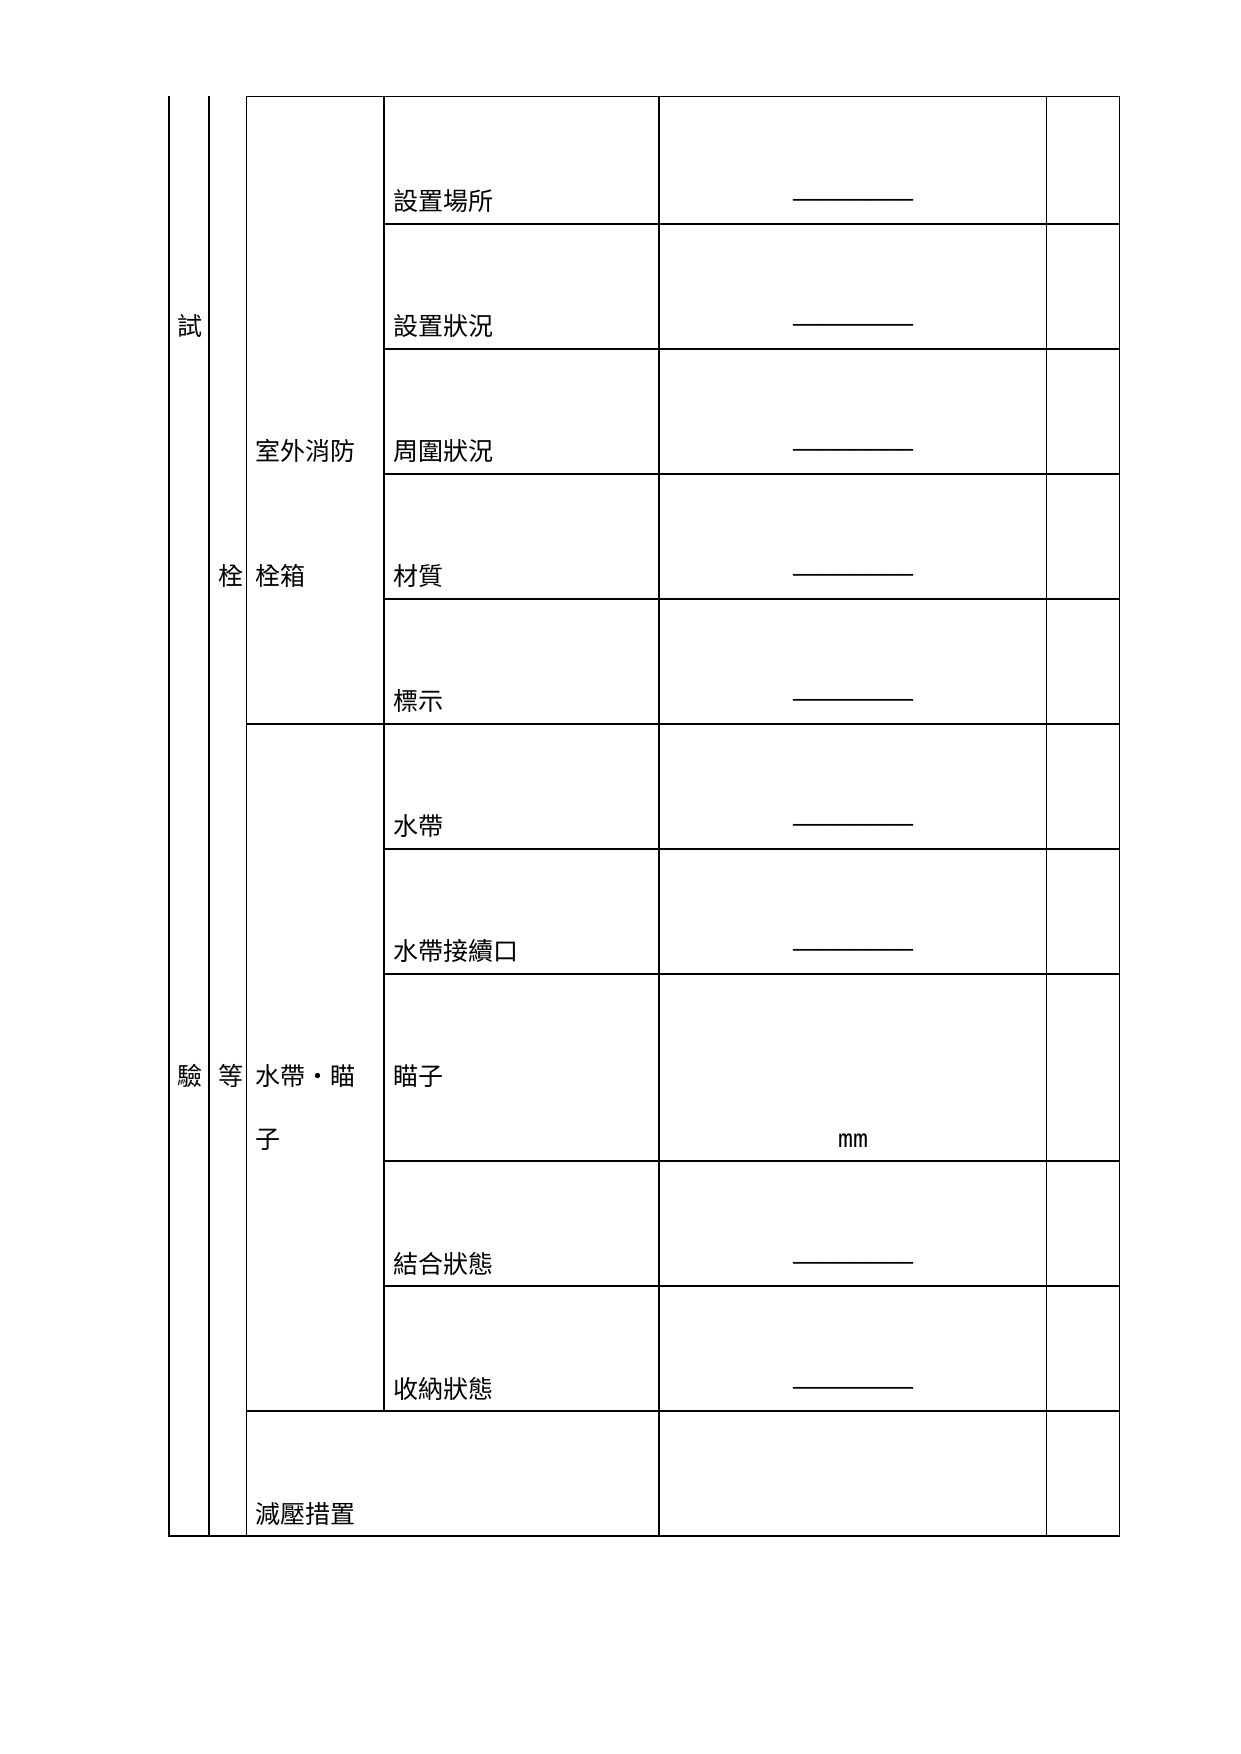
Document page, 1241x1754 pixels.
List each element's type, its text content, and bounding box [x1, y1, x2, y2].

table_cell 試 [170, 223, 208, 348]
table_cell ──────── [660, 475, 1046, 598]
table_cell [247, 725, 383, 848]
table_cell [170, 1285, 208, 1410]
table_cell [1047, 350, 1119, 473]
table_cell [210, 1160, 246, 1285]
table_cell [210, 348, 246, 473]
table_cell [210, 96, 246, 223]
table_cell 栓箱 [247, 473, 383, 598]
table_cell ──────── [660, 1287, 1046, 1410]
table_cell [170, 1160, 208, 1285]
table_cell mm [660, 975, 1046, 1160]
table_cell [170, 723, 208, 848]
table_cell [1047, 1162, 1119, 1285]
table_cell [247, 1285, 383, 1410]
table_cell [247, 598, 383, 723]
table_cell [210, 723, 246, 848]
table_cell [170, 96, 208, 223]
table_cell [1047, 97, 1119, 223]
table_cell ──────── [660, 350, 1046, 473]
table_cell [210, 848, 246, 973]
table_cell ──────── [660, 850, 1046, 973]
table_cell 瞄子 [385, 975, 658, 1160]
table_cell [247, 223, 383, 348]
table_cell [1047, 850, 1119, 973]
table_cell [210, 223, 246, 348]
table_cell [247, 1160, 383, 1285]
table_cell ──────── [660, 225, 1046, 348]
table_cell [170, 598, 208, 723]
table_cell [1047, 600, 1119, 723]
table_cell ──────── [660, 1162, 1046, 1285]
table_cell [170, 1410, 208, 1535]
table_cell [210, 1285, 246, 1410]
table_cell [247, 848, 383, 973]
table_cell 設置場所 [385, 97, 658, 223]
table_cell [1047, 475, 1119, 598]
table_cell [247, 97, 383, 223]
table_cell [1047, 225, 1119, 348]
table_cell 設置狀況 [385, 225, 658, 348]
table_cell 周圍狀況 [385, 350, 658, 473]
table_cell 收納狀態 [385, 1287, 658, 1410]
table_cell 標示 [385, 600, 658, 723]
table_cell 材質 [385, 475, 658, 598]
table_cell [1047, 1287, 1119, 1410]
table_cell [1047, 975, 1119, 1160]
table_cell 栓 [210, 473, 246, 598]
table_cell 室外消防 [247, 348, 383, 473]
table_cell ──────── [660, 725, 1046, 848]
table_cell 結合狀態 [385, 1162, 658, 1285]
table_cell [210, 1410, 246, 1535]
table_cell [1047, 725, 1119, 848]
table_cell [660, 1412, 1046, 1535]
table_cell ──────── [660, 97, 1046, 223]
table_cell 水帶接續口 [385, 850, 658, 973]
table_cell ──────── [660, 600, 1046, 723]
table_cell 減壓措置 [247, 1412, 658, 1535]
table_cell 等 [210, 973, 246, 1160]
table_cell 驗 [170, 973, 208, 1160]
table_cell [210, 598, 246, 723]
table_cell 水帶‧瞄子 [247, 973, 383, 1160]
table_cell 水帶 [385, 725, 658, 848]
table_cell [170, 473, 208, 598]
table_cell [1047, 1412, 1119, 1535]
table_cell [170, 348, 208, 473]
table_cell [170, 848, 208, 973]
